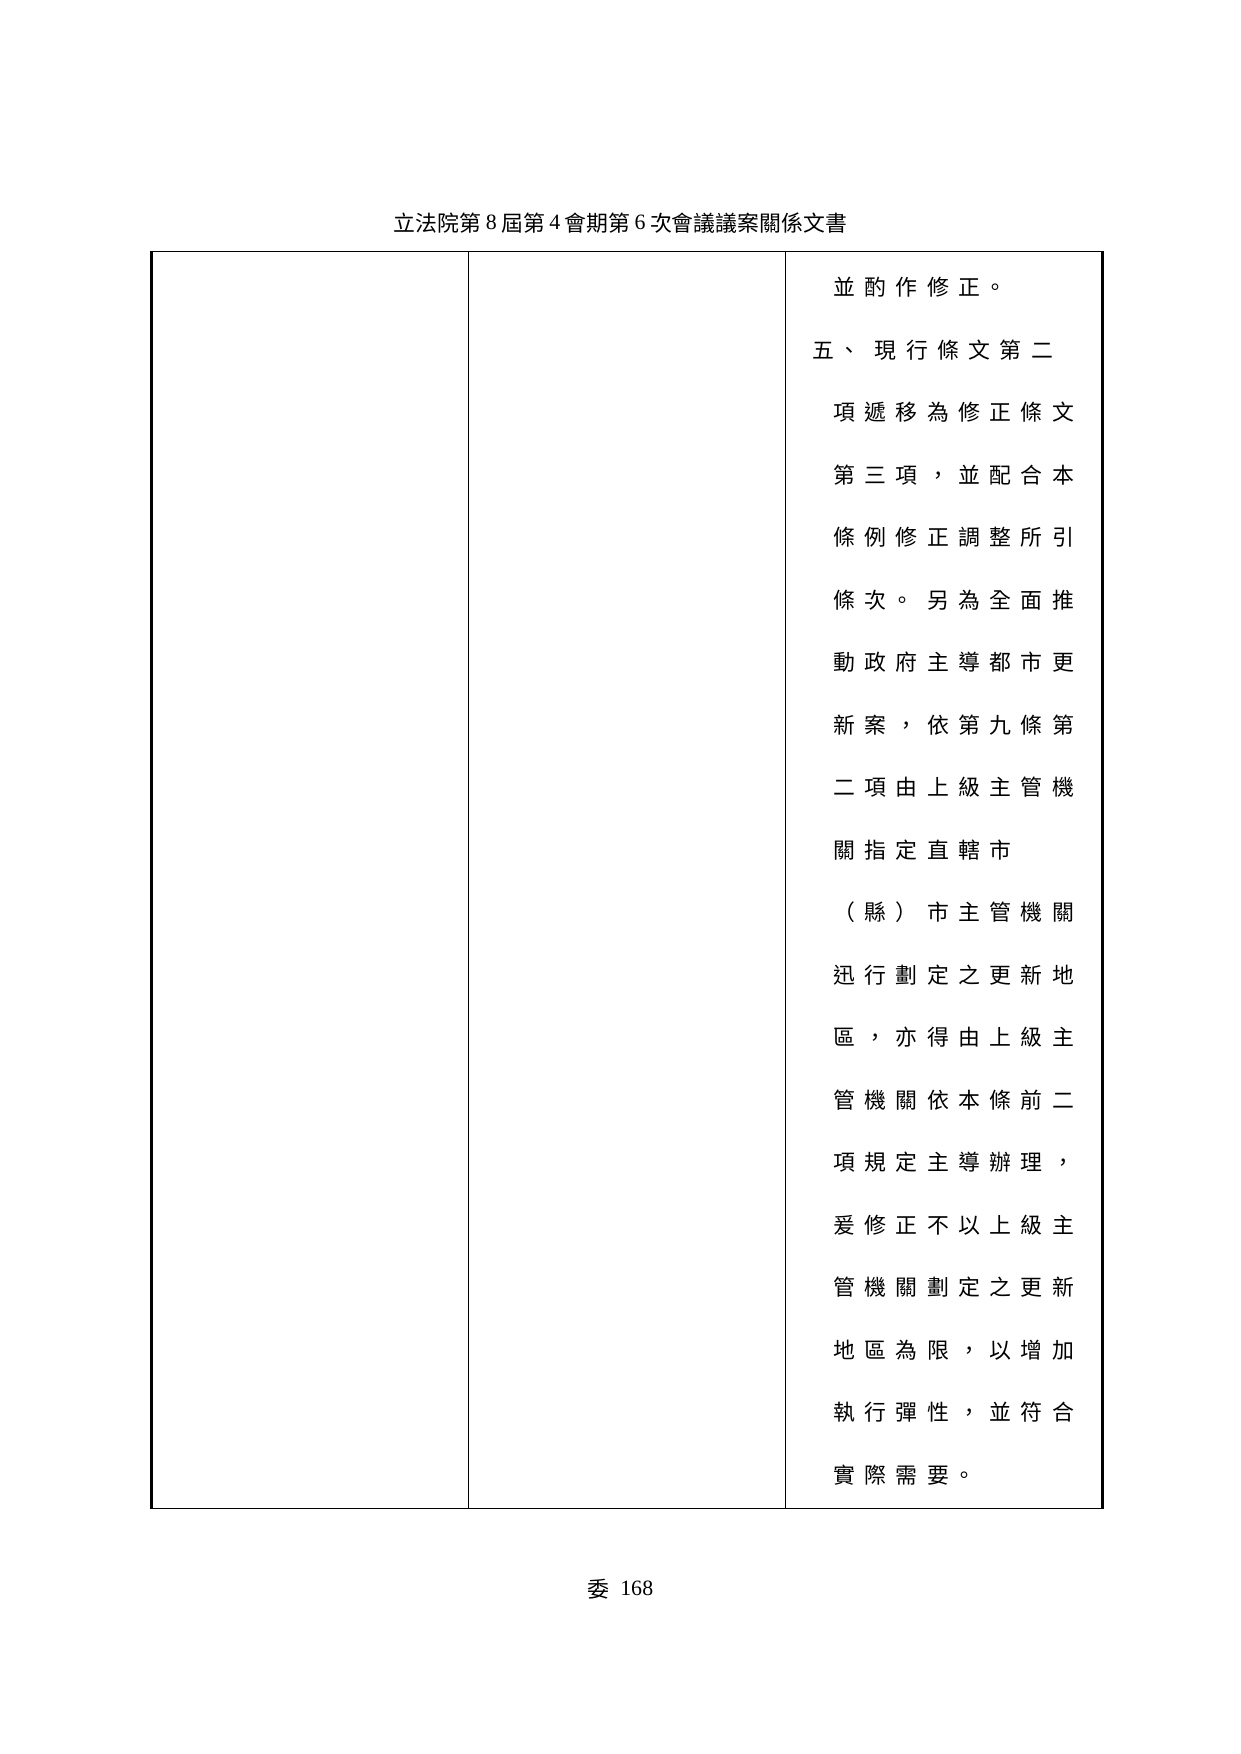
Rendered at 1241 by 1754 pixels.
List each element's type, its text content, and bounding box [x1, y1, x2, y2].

table_cell [153, 252, 468, 1508]
table_cell 並酌作修正。 五、現行條文第二項遞移為修正條文第三項，並配合本條例修正調整所引條次。另為全面推動政府主導都市更新案，依第九條第二項由上級主管機關指定直轄市（縣）市主管機關迅行劃定之更新地區，亦得由上級主管機關依本條前二項規定主導辦理，爰修正不以上級主管機關劃定之更新地區為限，以增加執行彈性，並符合實際需要。 [786, 252, 1101, 1508]
table_cell [469, 252, 785, 1508]
